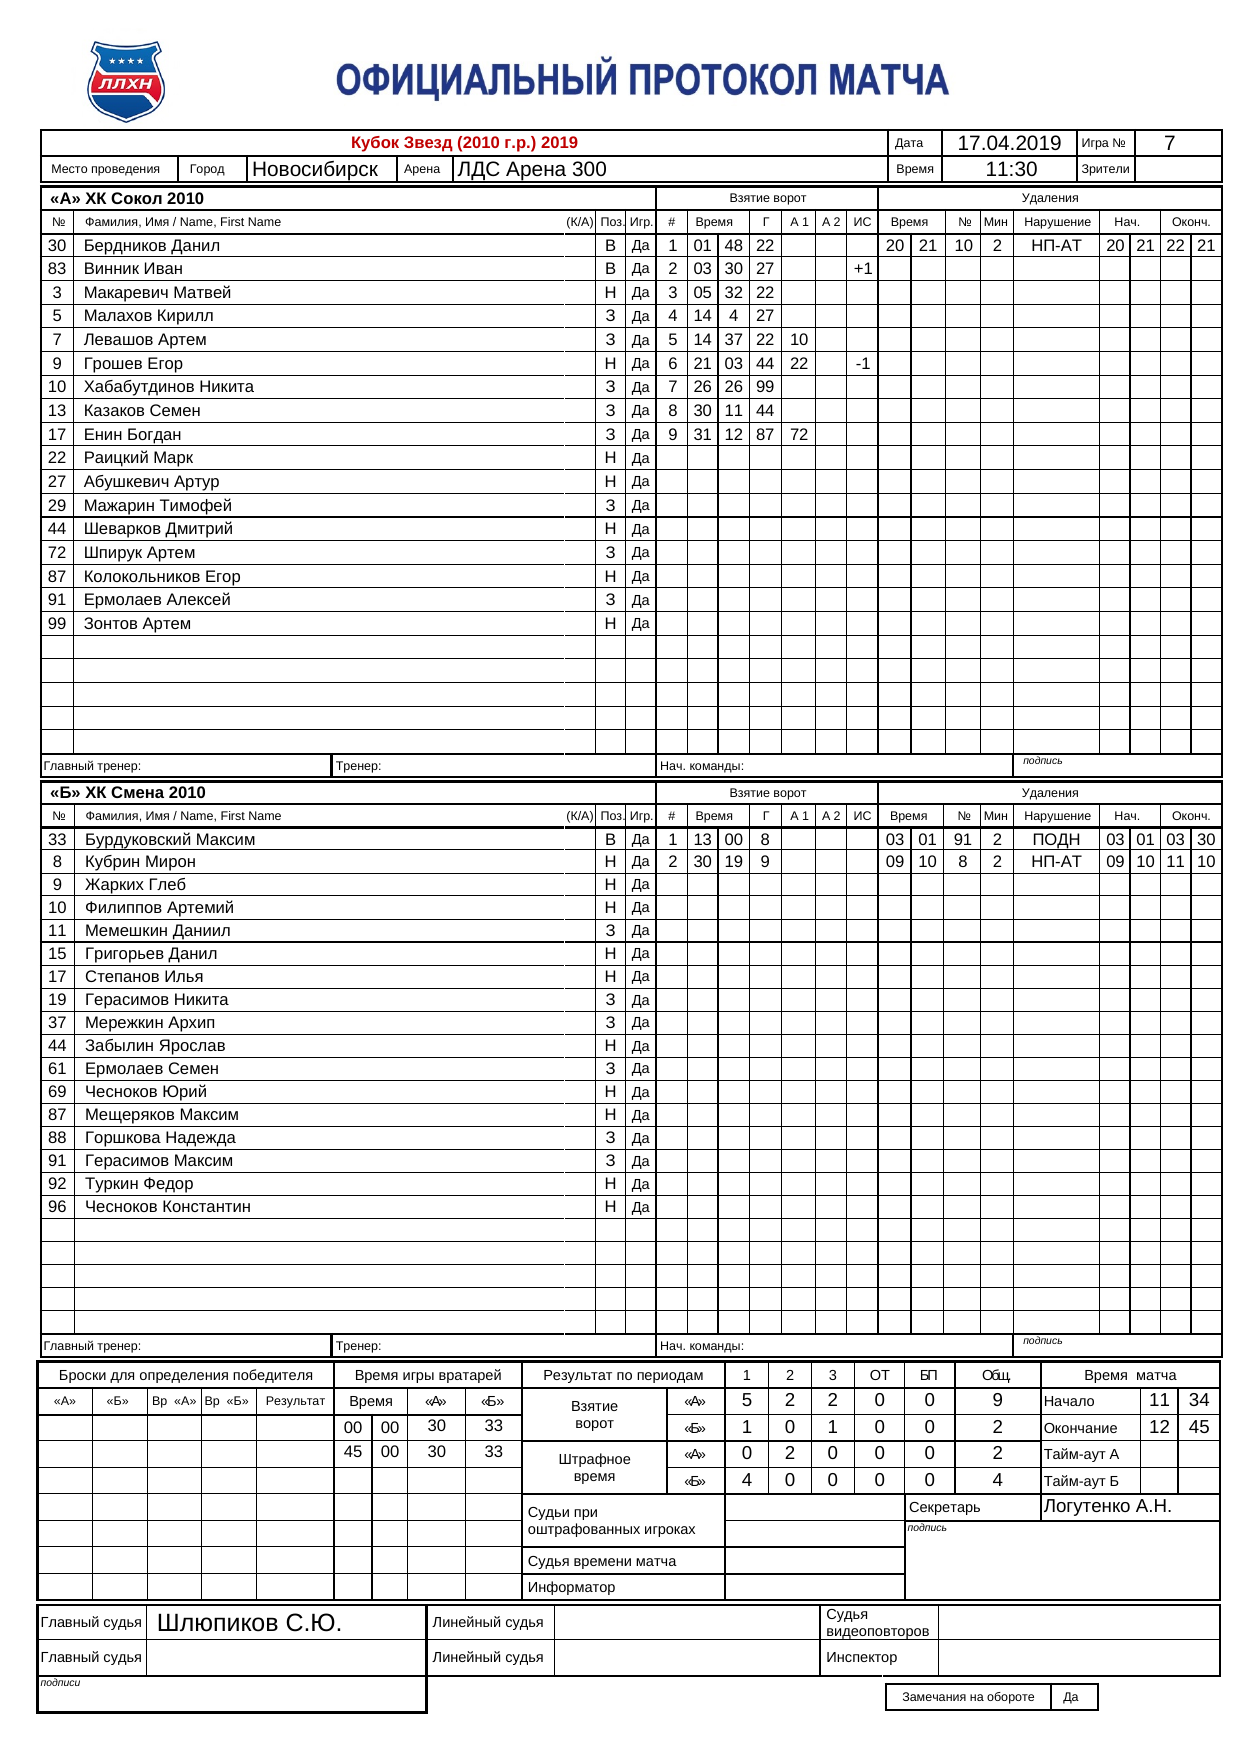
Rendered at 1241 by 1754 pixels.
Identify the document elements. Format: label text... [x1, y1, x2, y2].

table_cell [1161, 1150, 1190, 1172]
table_cell [688, 518, 717, 540]
table_cell [944, 966, 980, 987]
table_cell [657, 1265, 687, 1287]
table_cell [1014, 966, 1099, 987]
table_cell [944, 1150, 980, 1172]
table_cell 37 [719, 328, 749, 351]
table_cell [1192, 376, 1221, 398]
table_cell [688, 1196, 717, 1218]
table_cell [912, 423, 945, 445]
table_header Результат по периодам [523, 1363, 724, 1387]
table_cell [1131, 730, 1160, 753]
table_cell [1100, 305, 1129, 327]
table_cell [1161, 588, 1190, 611]
table_cell 12 [719, 423, 749, 445]
table_cell Инспектор [821, 1640, 938, 1675]
table_cell [879, 518, 910, 540]
table_cell [596, 659, 625, 682]
table_cell [335, 1521, 371, 1546]
table_cell Вр «Б» [202, 1389, 256, 1413]
table_cell [1131, 1265, 1160, 1287]
table_cell [1161, 541, 1190, 564]
table_cell «А» [408, 1389, 465, 1413]
table_cell [782, 1242, 815, 1264]
table_cell [1192, 305, 1221, 327]
table_cell [1100, 1311, 1129, 1333]
table_cell [912, 494, 945, 516]
table_cell [879, 494, 910, 516]
table_cell [1131, 1035, 1160, 1057]
table_cell [782, 874, 815, 895]
table_cell 2 [956, 1415, 1040, 1440]
table_cell [1131, 1127, 1160, 1149]
table_cell [565, 1150, 595, 1172]
table_cell [596, 683, 625, 706]
table_cell Нач. команды: [657, 755, 1012, 776]
table_cell Время [879, 211, 945, 233]
table_cell [981, 707, 1013, 729]
table_cell [946, 281, 980, 303]
table_cell Да [626, 446, 655, 469]
table_cell [912, 1219, 943, 1241]
table_cell Да [626, 966, 655, 987]
table_cell [657, 1104, 687, 1126]
table_cell [847, 1127, 877, 1149]
table_cell 11 [1141, 1389, 1177, 1413]
table_cell [981, 446, 1013, 469]
table_cell В [596, 829, 625, 849]
table_cell Забылин Ярослав [75, 1035, 564, 1057]
table_cell З [596, 920, 625, 941]
table_cell Да [626, 1150, 655, 1172]
table_cell [428, 1677, 882, 1711]
table_cell [719, 707, 749, 729]
table_cell [657, 1012, 687, 1033]
table_cell [1131, 966, 1160, 987]
table_cell Да [626, 281, 655, 303]
table_cell [816, 446, 846, 469]
table_cell подпись [1014, 755, 1221, 776]
table_cell [981, 683, 1013, 706]
table_cell [1161, 1242, 1190, 1264]
table_cell [1100, 707, 1129, 729]
table_cell [1161, 470, 1190, 493]
table_cell [1100, 1150, 1129, 1172]
table_cell [782, 588, 815, 611]
table_cell [1161, 1058, 1190, 1079]
table_cell З [596, 494, 625, 516]
table_cell 0 [769, 1415, 811, 1440]
table_cell [1192, 352, 1221, 374]
table_cell [946, 376, 980, 398]
table_cell [688, 1012, 717, 1033]
table_cell [782, 305, 815, 327]
table_cell 21 [1192, 235, 1221, 256]
table_cell [750, 1035, 781, 1057]
table_cell [816, 257, 846, 280]
table_cell З [596, 1012, 625, 1033]
table_cell [626, 1242, 655, 1264]
table_cell [42, 1242, 74, 1264]
table_cell Поз. [596, 805, 625, 826]
table_cell [1161, 1311, 1190, 1333]
table_cell [816, 636, 846, 658]
table_cell 13 [688, 829, 717, 849]
table_cell 0 [855, 1442, 904, 1467]
table_cell [466, 1494, 521, 1520]
table_cell [912, 588, 945, 611]
table_cell [1161, 399, 1190, 422]
table_cell [1192, 1150, 1221, 1172]
table_cell [847, 1058, 877, 1079]
table_cell (К/А) [565, 211, 595, 233]
table_cell № [946, 211, 980, 233]
table_cell [847, 1196, 877, 1218]
table_cell 10 [1131, 850, 1160, 872]
table_cell подпись [906, 1522, 1219, 1599]
table_cell [1014, 989, 1099, 1011]
table_cell [782, 1081, 815, 1103]
table_cell [565, 494, 595, 516]
table_cell [912, 1288, 943, 1310]
table_cell 10 [912, 850, 943, 872]
table_cell [782, 1127, 815, 1149]
table_cell [750, 470, 781, 493]
table_cell [688, 874, 717, 895]
table_cell 2 [956, 1442, 1040, 1467]
table_cell [816, 683, 846, 706]
table_cell [1100, 1173, 1129, 1195]
table_cell [847, 328, 877, 351]
table_cell [946, 328, 980, 351]
table_cell [782, 707, 815, 729]
table_cell 15 [42, 943, 74, 964]
table_cell 31 [688, 423, 717, 445]
table_cell [1014, 874, 1099, 895]
table_cell [408, 1494, 465, 1520]
table_cell [946, 707, 980, 729]
table_cell [1100, 966, 1129, 987]
table_cell Тайм-аут Б [1042, 1468, 1140, 1493]
table_cell [719, 1173, 749, 1195]
table_cell Да [626, 1081, 655, 1103]
table_cell 26 [688, 376, 717, 398]
table_cell [981, 1127, 1013, 1149]
table_cell [879, 896, 910, 918]
table_cell Мемешкин Даниил [75, 920, 564, 941]
table_cell [1100, 1127, 1129, 1149]
table_cell Логутенко А.Н. [1042, 1495, 1219, 1520]
table_cell [39, 1468, 92, 1493]
table_cell 45 [335, 1441, 371, 1467]
table_cell Поз. [596, 211, 625, 233]
table_cell [782, 281, 815, 303]
table_cell [148, 1574, 201, 1599]
table_cell Н [596, 874, 625, 895]
table_cell Оконч. [1161, 211, 1221, 233]
table_cell 9 [42, 352, 73, 374]
table_cell [657, 1196, 687, 1218]
table_cell [750, 896, 781, 918]
table_header Взятие ворот [657, 783, 877, 803]
table_cell [944, 1288, 980, 1310]
table_cell [1192, 1311, 1221, 1333]
table_cell [596, 1219, 625, 1241]
table_cell Да [626, 1196, 655, 1218]
table_cell [39, 1547, 92, 1573]
table_cell [879, 730, 910, 753]
table_cell 27 [42, 470, 73, 493]
table_cell [981, 1219, 1013, 1241]
table_cell [1100, 896, 1129, 918]
table_header Удаления [879, 188, 1221, 209]
table_cell [202, 1494, 256, 1520]
table_cell 6 [657, 352, 687, 374]
table_cell [946, 352, 980, 374]
table_cell 1 [657, 235, 687, 256]
table_cell Бурдуковский Максим [75, 829, 564, 849]
table_cell [688, 1219, 717, 1241]
table_cell [688, 470, 717, 493]
table_cell [42, 1288, 74, 1310]
table_cell [719, 446, 749, 469]
table_cell 2 [769, 1389, 811, 1413]
table_cell [816, 518, 846, 540]
table_cell [1192, 399, 1221, 422]
table_cell Место проведения [42, 157, 177, 181]
table_cell 72 [42, 541, 73, 564]
table_cell [657, 683, 687, 706]
table_cell подписи [39, 1677, 425, 1711]
table_cell [1192, 541, 1221, 564]
table_cell [1014, 920, 1099, 941]
table_cell [1014, 494, 1099, 516]
table_cell Мин [981, 805, 1013, 826]
table_cell ИС [847, 211, 877, 233]
table_cell 7 [42, 328, 73, 351]
table_cell Да [626, 494, 655, 516]
table_cell 17 [42, 966, 74, 987]
table_cell [596, 1242, 625, 1264]
table_cell [1100, 565, 1129, 587]
table_cell [657, 659, 687, 682]
table_cell Арена [398, 157, 452, 181]
table_cell [42, 1265, 74, 1287]
table_cell Да [626, 1127, 655, 1149]
table_cell [981, 541, 1013, 564]
table_cell [816, 1288, 846, 1310]
table_cell Винник Иван [74, 257, 564, 280]
table_cell [565, 1173, 595, 1195]
table_cell Нач. [1100, 211, 1160, 233]
table_cell [719, 1058, 749, 1079]
table_cell [847, 966, 877, 987]
table_cell 33 [466, 1441, 521, 1467]
table_cell [847, 446, 877, 469]
table_cell 22 [750, 328, 781, 351]
table_cell [1014, 636, 1099, 658]
table_cell 19 [719, 850, 749, 872]
table_cell 00 [719, 829, 749, 849]
table_cell [719, 470, 749, 493]
table_cell [466, 1574, 521, 1599]
table_cell [750, 966, 781, 987]
table_cell [981, 1242, 1013, 1264]
table_cell 22 [1161, 235, 1190, 256]
table_cell 96 [42, 1196, 74, 1218]
table_cell [981, 989, 1013, 1011]
table_cell 10 [1192, 850, 1221, 872]
table_cell [912, 707, 945, 729]
table_cell [1014, 565, 1099, 587]
table_cell [1161, 1127, 1190, 1149]
table_cell [719, 636, 749, 658]
table_cell [981, 636, 1013, 658]
table_cell Да [626, 829, 655, 849]
table_cell [565, 1035, 595, 1057]
table_cell [1014, 446, 1099, 469]
table_cell # [657, 211, 687, 233]
table_cell [816, 235, 846, 256]
table_cell Н [596, 470, 625, 493]
table_cell [596, 1311, 625, 1333]
table_cell [1192, 1081, 1221, 1103]
table_cell [75, 1311, 564, 1333]
table_cell [565, 235, 595, 256]
table_cell [726, 1548, 904, 1573]
table_cell Время [889, 157, 941, 181]
table_cell [912, 1173, 943, 1195]
table_cell [688, 446, 717, 469]
table_cell [565, 896, 595, 918]
table_cell [782, 565, 815, 587]
table_cell [1100, 1196, 1129, 1218]
table_cell [148, 1441, 201, 1467]
table_cell [912, 565, 945, 587]
table_cell 00 [373, 1416, 407, 1440]
table_cell [257, 1441, 333, 1467]
table_cell [596, 1265, 625, 1287]
table_cell [1131, 683, 1160, 706]
table_cell [1014, 659, 1099, 682]
table_cell [1141, 1441, 1177, 1467]
table_cell [93, 1574, 147, 1599]
table_cell 37 [42, 1012, 74, 1033]
table_cell Абушкевич Артур [74, 470, 564, 493]
table_cell 29 [42, 494, 73, 516]
table_cell [657, 730, 687, 753]
table_cell [626, 1265, 655, 1287]
table_cell [1161, 518, 1190, 540]
table_cell [946, 399, 980, 422]
table_cell [1100, 423, 1129, 445]
table_cell Да [626, 257, 655, 280]
table_cell [750, 636, 781, 658]
table_cell [148, 1494, 201, 1520]
table_cell Да [626, 565, 655, 587]
table_cell [1192, 518, 1221, 540]
table_cell [1100, 1242, 1129, 1264]
table_cell [719, 612, 749, 634]
table_cell [879, 1150, 910, 1172]
table_cell [1192, 328, 1221, 351]
table_cell [912, 1035, 943, 1057]
table_cell Да [626, 1012, 655, 1033]
table_cell 1 [812, 1415, 854, 1440]
table_cell [1131, 1288, 1160, 1310]
table_cell [1192, 896, 1221, 918]
table_cell [816, 1219, 846, 1241]
table_cell Судья видеоповторов [821, 1606, 938, 1639]
table_cell [816, 612, 846, 634]
table_cell [719, 1127, 749, 1149]
table_cell [879, 423, 910, 445]
table_cell [750, 1288, 781, 1310]
table_cell [596, 636, 625, 658]
table_cell [688, 494, 717, 516]
table_cell [750, 446, 781, 469]
table_cell [565, 328, 595, 351]
table_cell 2 [657, 850, 687, 872]
table_cell [466, 1521, 521, 1546]
table_cell [1161, 943, 1190, 964]
table_cell [1192, 874, 1221, 895]
table_cell Судья времени матча [523, 1548, 724, 1573]
table_cell [74, 636, 564, 658]
table_cell Главный тренер: [42, 755, 330, 776]
table_cell Герасимов Никита [75, 989, 564, 1011]
table_cell [657, 966, 687, 987]
table_cell [626, 659, 655, 682]
table_cell [912, 541, 945, 564]
table_cell [879, 446, 910, 469]
table_cell 0 [905, 1415, 954, 1440]
table_cell [847, 707, 877, 729]
table_cell 91 [944, 829, 980, 849]
table_cell [1014, 399, 1099, 422]
table_cell [657, 920, 687, 941]
table_cell [565, 423, 595, 445]
table_cell 10 [782, 328, 815, 351]
table_cell [912, 470, 945, 493]
table_cell [879, 683, 910, 706]
table_cell [816, 588, 846, 611]
table_cell [257, 1468, 333, 1493]
table_cell [816, 1127, 846, 1149]
table_cell [565, 1265, 595, 1287]
table_cell Григорьев Данил [75, 943, 564, 964]
table_cell [847, 829, 877, 849]
table_cell 2 [981, 235, 1013, 256]
table_cell [657, 470, 687, 493]
table_cell [657, 896, 687, 918]
table_cell [782, 920, 815, 941]
table_cell [719, 1104, 749, 1126]
table_cell [946, 565, 980, 587]
table_cell [93, 1547, 147, 1573]
table_cell 9 [657, 423, 687, 445]
table_cell [912, 1196, 943, 1218]
table_cell Город [179, 157, 246, 181]
table_header Кубок Звезд (2010 г.р.) 2019 [42, 131, 887, 155]
table_cell [565, 829, 595, 849]
table_cell [816, 399, 846, 422]
table_cell А 2 [816, 211, 846, 233]
table_cell 9 [42, 874, 74, 895]
table_cell [719, 730, 749, 753]
table_cell [688, 1242, 717, 1264]
table_cell [912, 920, 943, 941]
table_cell [1131, 588, 1160, 611]
table_cell [944, 1219, 980, 1241]
table_cell 1 [657, 829, 687, 849]
table_cell [719, 1081, 749, 1103]
table_cell [1192, 423, 1221, 445]
table_cell [879, 376, 910, 398]
table_cell [782, 541, 815, 564]
table_cell Н [596, 446, 625, 469]
table_cell [912, 1265, 943, 1287]
table_cell [1161, 874, 1190, 895]
table_cell Да [626, 352, 655, 374]
table_cell [782, 235, 815, 256]
table_cell [565, 305, 595, 327]
table_cell [1192, 565, 1221, 587]
table_cell [1192, 494, 1221, 516]
table_cell [879, 920, 910, 941]
table_cell Да [626, 1173, 655, 1195]
table_cell [408, 1547, 465, 1573]
table_cell [782, 1104, 815, 1126]
table_cell [750, 565, 781, 587]
table_cell [847, 989, 877, 1011]
table_cell [1192, 1058, 1221, 1079]
table_cell [688, 1058, 717, 1079]
table_cell [883, 1677, 1220, 1681]
table_cell [981, 376, 1013, 398]
table_cell [726, 1575, 904, 1599]
table_cell Мещеряков Максим [75, 1104, 564, 1126]
table_cell Грошев Егор [74, 352, 564, 374]
table_cell З [596, 305, 625, 327]
table_cell Чесноков Константин [75, 1196, 564, 1218]
table_cell [1131, 446, 1160, 469]
table_cell [1100, 683, 1129, 706]
table_cell [782, 683, 815, 706]
table_cell [816, 1012, 846, 1033]
table_cell [257, 1494, 333, 1520]
table_cell Казаков Семен [74, 399, 564, 422]
table_cell [1131, 659, 1160, 682]
table_cell [816, 850, 846, 872]
table_cell [782, 399, 815, 422]
table_header ОТ [855, 1363, 904, 1387]
table_cell [847, 518, 877, 540]
table_cell [657, 518, 687, 540]
table_cell [847, 612, 877, 634]
table_cell [750, 1242, 781, 1264]
table_cell [1014, 328, 1099, 351]
table_cell 11 [719, 399, 749, 422]
table_cell 0 [812, 1442, 854, 1467]
table_cell [1100, 399, 1129, 422]
table_cell 45 [1179, 1415, 1219, 1440]
table_cell [657, 989, 687, 1011]
table_cell 00 [373, 1441, 407, 1467]
table_cell [257, 1521, 333, 1546]
table_cell [981, 1265, 1013, 1287]
table_cell 5 [657, 328, 687, 351]
table_cell [1100, 1012, 1129, 1033]
table_cell [39, 1441, 92, 1467]
table_cell Время [335, 1389, 407, 1413]
table_cell [1131, 1081, 1160, 1103]
table_cell [565, 636, 595, 658]
table_cell [1131, 423, 1160, 445]
table_cell [782, 989, 815, 1011]
table_cell [1100, 1219, 1129, 1241]
table_cell 5 [726, 1389, 768, 1413]
table_cell [816, 1265, 846, 1287]
table_cell [74, 730, 564, 753]
table_cell [688, 989, 717, 1011]
table_cell 87 [750, 423, 781, 445]
table_cell [565, 1311, 595, 1333]
table_cell 01 [688, 235, 717, 256]
table_cell [373, 1468, 407, 1493]
table_cell [782, 659, 815, 682]
table_cell [688, 612, 717, 634]
table_header Общ. [956, 1363, 1040, 1387]
table_cell # [657, 805, 687, 826]
table_cell [626, 1219, 655, 1241]
table_cell [565, 399, 595, 422]
table_cell [1100, 328, 1129, 351]
table_cell [39, 1521, 92, 1546]
table_cell [1014, 541, 1099, 564]
table_cell [912, 1012, 943, 1033]
table_cell 91 [42, 1150, 74, 1172]
table_cell [1014, 1242, 1099, 1264]
table_cell 13 [42, 399, 73, 422]
table_cell Начало [1042, 1389, 1140, 1413]
table_header «А» ХК Сокол 2010 [42, 188, 655, 209]
table_cell [565, 541, 595, 564]
table_cell 27 [750, 257, 781, 280]
table_cell [719, 588, 749, 611]
table_cell [93, 1468, 147, 1493]
table_cell [1014, 1081, 1099, 1103]
table_cell [39, 1416, 92, 1440]
table_cell [1014, 707, 1099, 729]
table_cell [1100, 446, 1129, 469]
table_cell [847, 850, 877, 872]
table_cell [944, 1104, 980, 1126]
table_cell [847, 494, 877, 516]
table_cell [981, 588, 1013, 611]
table_cell [75, 1242, 564, 1264]
table_cell [912, 518, 945, 540]
table_cell [1161, 423, 1190, 445]
table_cell 44 [750, 352, 781, 374]
table_cell [1100, 588, 1129, 611]
table_cell [1131, 565, 1160, 587]
table_cell Нарушение [1014, 211, 1099, 233]
table_cell [816, 1104, 846, 1126]
table_cell [1192, 1127, 1221, 1149]
table_cell 0 [855, 1468, 904, 1493]
table_cell [816, 1058, 846, 1079]
table_cell [816, 494, 846, 516]
table_cell [981, 399, 1013, 422]
table_cell [565, 683, 595, 706]
table_cell [879, 636, 910, 658]
table_cell [946, 470, 980, 493]
table_cell [1192, 1012, 1221, 1033]
table_header Замечания на обороте [887, 1685, 1050, 1709]
table_cell Судьи при оштрафованных игроках [523, 1495, 724, 1546]
table_cell [847, 874, 877, 895]
table_cell [912, 896, 943, 918]
table_cell [847, 1150, 877, 1172]
table_cell [596, 707, 625, 729]
table_cell [565, 281, 595, 303]
table_cell [626, 1288, 655, 1310]
table_cell [944, 1173, 980, 1195]
table_cell [981, 1081, 1013, 1103]
table_cell Да [626, 850, 655, 872]
table_cell [688, 1035, 717, 1057]
table_cell Да [626, 874, 655, 895]
table_cell Мажарин Тимофей [74, 494, 564, 516]
table_cell [981, 565, 1013, 587]
table_cell ПОДН [1014, 829, 1099, 849]
table_cell [565, 446, 595, 469]
table_cell [719, 989, 749, 1011]
table_cell [1100, 920, 1129, 941]
table_cell [657, 1242, 687, 1264]
table_cell 30 [1192, 829, 1221, 849]
table_cell [946, 636, 980, 658]
table_cell [1192, 1265, 1221, 1287]
table_cell [719, 1265, 749, 1287]
table_cell [1131, 1242, 1160, 1264]
table_cell Н [596, 281, 625, 303]
table_cell [1192, 612, 1221, 634]
table_cell 30 [688, 850, 717, 872]
table_cell 72 [782, 423, 815, 445]
table_cell [565, 1219, 595, 1241]
table_cell [981, 328, 1013, 351]
table_cell [944, 920, 980, 941]
table_cell 10 [946, 235, 980, 256]
table_cell [1192, 257, 1221, 280]
table_cell 4 [956, 1468, 1040, 1493]
table_cell [719, 1012, 749, 1033]
table_cell 20 [879, 235, 910, 256]
table_cell 20 [1100, 235, 1129, 256]
table_cell [816, 829, 846, 849]
table_cell Информатор [523, 1575, 724, 1599]
table_cell [946, 305, 980, 327]
table_cell [946, 612, 980, 634]
table_cell [1014, 1219, 1099, 1241]
table_cell А 1 [782, 211, 815, 233]
table_cell [1014, 1035, 1099, 1057]
table_cell [782, 896, 815, 918]
table_cell [912, 989, 943, 1011]
table_cell [147, 1640, 425, 1675]
table_cell [42, 730, 73, 753]
table_cell [75, 1265, 564, 1287]
table_cell [782, 612, 815, 634]
table_cell Игр. [626, 211, 655, 233]
table_cell 03 [688, 257, 717, 280]
table_cell [1161, 1012, 1190, 1033]
table_cell [1192, 966, 1221, 987]
table_cell [912, 1104, 943, 1126]
table_cell [879, 1127, 910, 1149]
table_cell [657, 494, 687, 516]
table_cell 8 [750, 829, 781, 849]
table_cell (К/А) [565, 805, 595, 826]
table_cell [750, 494, 781, 516]
table_cell [1192, 920, 1221, 941]
table_cell [408, 1468, 465, 1493]
table_cell [1192, 707, 1221, 729]
table_cell [626, 707, 655, 729]
table_cell 03 [1100, 829, 1129, 849]
table_cell 8 [657, 399, 687, 422]
table_cell [879, 352, 910, 374]
table_cell [1161, 896, 1190, 918]
table_cell [1131, 1311, 1160, 1333]
table_cell 10 [42, 376, 73, 398]
table_cell [1161, 1173, 1190, 1195]
table_cell [981, 281, 1013, 303]
table_cell 11:30 [943, 157, 1076, 181]
table_cell [750, 730, 781, 753]
table_cell [688, 707, 717, 729]
table_cell [912, 399, 945, 422]
table_header Время игры вратарей [335, 1363, 521, 1387]
table_cell [565, 874, 595, 895]
table_cell [1161, 1081, 1190, 1103]
table_cell 32 [719, 281, 749, 303]
table_cell [74, 659, 564, 682]
table_cell [981, 1012, 1013, 1033]
table_cell [719, 1242, 749, 1264]
table_cell [939, 1606, 1219, 1639]
table_cell [912, 446, 945, 469]
table_cell [42, 1311, 74, 1333]
table_cell Н [596, 850, 625, 872]
table_cell А 2 [816, 805, 846, 826]
table_cell [1100, 518, 1129, 540]
table_cell З [596, 1127, 625, 1149]
table_cell 0 [905, 1442, 954, 1467]
table_cell [657, 541, 687, 564]
table_header Игра № [1078, 131, 1134, 155]
table_cell [688, 1081, 717, 1103]
table_cell [879, 1035, 910, 1057]
table_cell Н [596, 1173, 625, 1195]
table_cell [335, 1494, 371, 1520]
table_cell [1161, 659, 1190, 682]
table_cell [750, 1127, 781, 1149]
table_cell [1100, 1081, 1129, 1103]
table_cell [93, 1416, 147, 1440]
table_cell [944, 1058, 980, 1079]
table_cell Да [626, 328, 655, 351]
table_cell [912, 281, 945, 303]
table_header 3 [812, 1363, 854, 1387]
table_cell 22 [782, 352, 815, 374]
table_cell [1014, 1311, 1099, 1333]
table_cell [944, 1196, 980, 1218]
table_cell [565, 1104, 595, 1126]
table_cell [1100, 1265, 1129, 1287]
table_cell [879, 328, 910, 351]
table_cell [719, 896, 749, 918]
table_cell Нарушение [1014, 805, 1099, 826]
table_cell [1192, 1288, 1221, 1310]
table_cell [816, 659, 846, 682]
table_cell [719, 966, 749, 987]
table_cell [1161, 565, 1190, 587]
table_cell 8 [944, 850, 980, 872]
table_cell Да [626, 1058, 655, 1079]
table_cell [750, 920, 781, 941]
table_cell [1014, 612, 1099, 634]
table_cell [688, 636, 717, 658]
table_cell [847, 659, 877, 682]
table_cell [782, 1058, 815, 1079]
table_cell [1099, 1682, 1220, 1711]
table_cell [1014, 1196, 1099, 1218]
table_cell [879, 470, 910, 493]
table_cell [657, 1311, 687, 1333]
table_cell [657, 1081, 687, 1103]
table_cell [1161, 328, 1190, 351]
table_cell Вр «А» [148, 1389, 201, 1413]
table_cell [565, 588, 595, 611]
table_cell +1 [847, 257, 877, 280]
table_cell [726, 1521, 904, 1546]
table_cell [981, 518, 1013, 540]
table_cell [847, 305, 877, 327]
table_cell 44 [42, 1035, 74, 1057]
table_cell [847, 399, 877, 422]
table_header Время матча [1042, 1363, 1219, 1387]
table_cell Главный судья [39, 1640, 146, 1675]
table_cell [847, 1242, 877, 1264]
table_cell [39, 1574, 92, 1599]
table_cell Да [626, 612, 655, 634]
table_cell 30 [719, 257, 749, 280]
table_cell [657, 943, 687, 964]
table_cell 10 [42, 896, 74, 918]
table_cell [719, 1219, 749, 1241]
table_cell [912, 874, 943, 895]
table_cell [1014, 352, 1099, 374]
table_cell [912, 257, 945, 280]
table_cell [879, 966, 910, 987]
table_cell [1131, 376, 1160, 398]
table_cell [750, 518, 781, 540]
table_cell [981, 730, 1013, 753]
table_cell [719, 1288, 749, 1310]
table_cell Да [626, 989, 655, 1011]
table_cell [1161, 1219, 1190, 1241]
table_cell Н [596, 565, 625, 587]
table_cell [1161, 494, 1190, 516]
table_cell Главный тренер: [42, 1335, 330, 1356]
table_cell 21 [688, 352, 717, 374]
table_cell «А» [668, 1442, 724, 1467]
table_cell [912, 1150, 943, 1172]
table_cell [1192, 1196, 1221, 1218]
table_cell [847, 1265, 877, 1287]
table_cell [912, 1058, 943, 1079]
table_cell 0 [905, 1468, 954, 1493]
table_cell [816, 730, 846, 753]
table_cell 14 [688, 305, 717, 327]
table_cell [596, 1288, 625, 1310]
table_cell [944, 989, 980, 1011]
table_cell [1014, 683, 1099, 706]
table_cell [946, 446, 980, 469]
table_cell [847, 1288, 877, 1310]
table_cell [688, 920, 717, 941]
table_cell [688, 730, 717, 753]
table_cell [981, 1311, 1013, 1333]
table_cell 0 [855, 1415, 904, 1440]
table_cell [879, 1311, 910, 1333]
table_cell [912, 943, 943, 964]
table_cell 2 [812, 1389, 854, 1413]
table_cell [726, 1495, 904, 1520]
table_cell [1161, 1035, 1190, 1057]
table_cell [1014, 1058, 1099, 1079]
table_cell [1131, 612, 1160, 634]
table_cell [1131, 874, 1160, 895]
table_cell [1161, 352, 1190, 374]
table_cell [981, 896, 1013, 918]
table_header Дата [889, 131, 941, 155]
table_cell [1014, 257, 1099, 280]
table_cell Горшкова Надежда [75, 1127, 564, 1149]
table_cell [944, 1311, 980, 1333]
table_cell 33 [466, 1416, 521, 1440]
table_cell [1014, 518, 1099, 540]
table_cell [946, 257, 980, 280]
table_cell [1161, 612, 1190, 634]
table_cell [939, 1640, 1219, 1675]
table_cell [912, 1081, 943, 1103]
table_cell [912, 966, 943, 987]
table_cell [879, 541, 910, 564]
table_cell [1161, 257, 1190, 280]
table_cell [750, 659, 781, 682]
table_cell Нач. команды: [657, 1335, 1012, 1356]
table_cell Н [596, 966, 625, 987]
table_cell Зрители [1078, 157, 1134, 181]
table_cell [912, 1311, 943, 1333]
table_cell [750, 1219, 781, 1241]
table_cell Новосибирск [248, 157, 396, 181]
table_header 7 [1136, 131, 1221, 155]
table_cell [719, 541, 749, 564]
table_cell [555, 1640, 819, 1675]
table_cell [1192, 636, 1221, 658]
table_cell [1100, 494, 1129, 516]
table_cell [879, 565, 910, 587]
table_cell [946, 518, 980, 540]
table_cell [688, 683, 717, 706]
table_cell З [596, 1058, 625, 1079]
table_cell [75, 1288, 564, 1310]
table_cell [782, 1173, 815, 1195]
table_cell Мережкин Архип [75, 1012, 564, 1033]
table_cell [1014, 588, 1099, 611]
table_cell Главный судья [39, 1606, 146, 1639]
table_cell [202, 1574, 256, 1599]
table_cell [847, 1081, 877, 1103]
table_cell [944, 1081, 980, 1103]
table_cell 1 [726, 1415, 768, 1440]
table_cell 21 [912, 235, 945, 256]
table_cell 9 [956, 1389, 1040, 1413]
table_cell [657, 588, 687, 611]
table_cell [1192, 943, 1221, 964]
table_cell [1131, 1104, 1160, 1126]
table_cell [1161, 1196, 1190, 1218]
table_cell [816, 707, 846, 729]
table_cell [1100, 470, 1129, 493]
table_cell [565, 707, 595, 729]
table_cell [1131, 328, 1160, 351]
table_cell [688, 659, 717, 682]
table_cell Г [750, 805, 781, 826]
table_cell [816, 1196, 846, 1218]
table_cell 0 [769, 1468, 811, 1493]
table_cell [408, 1521, 465, 1546]
table_cell [816, 966, 846, 987]
table_cell [565, 518, 595, 540]
table_cell № [42, 211, 73, 233]
table_cell [1131, 943, 1160, 964]
table_cell [981, 1035, 1013, 1057]
table_cell [688, 1265, 717, 1287]
table_cell [719, 1035, 749, 1057]
table_cell [93, 1441, 147, 1467]
table_cell [257, 1574, 333, 1599]
table_cell Да [626, 896, 655, 918]
table_cell [1179, 1441, 1219, 1467]
table_cell [657, 707, 687, 729]
table_cell Окончание [1042, 1415, 1140, 1440]
table_cell Туркин Федор [75, 1173, 564, 1195]
table_cell [373, 1574, 407, 1599]
table_cell [879, 1104, 910, 1126]
table_cell 22 [750, 235, 781, 256]
table_cell [565, 1127, 595, 1149]
table_cell Филиппов Артемий [75, 896, 564, 918]
table_cell [565, 352, 595, 374]
table_cell 0 [905, 1389, 954, 1413]
table_cell [688, 966, 717, 987]
table_cell [657, 565, 687, 587]
table_cell [750, 943, 781, 964]
table_cell 33 [42, 829, 74, 849]
table_cell Жарких Глеб [75, 874, 564, 895]
table_cell Штрафное время [523, 1442, 666, 1493]
table_cell [847, 470, 877, 493]
table_cell 7 [657, 376, 687, 398]
table_cell [981, 874, 1013, 895]
table_cell [1100, 636, 1129, 658]
table_cell [847, 423, 877, 445]
table_cell [1192, 659, 1221, 682]
table_cell [719, 565, 749, 587]
table_cell З [596, 399, 625, 422]
table_cell [565, 850, 595, 872]
table_cell 88 [42, 1127, 74, 1149]
table_cell Н [596, 896, 625, 918]
table_cell [946, 659, 980, 682]
table_cell [335, 1547, 371, 1573]
table_cell [847, 1219, 877, 1241]
table_cell ИС [847, 805, 877, 826]
table_cell Н [596, 1196, 625, 1218]
table_cell [816, 1311, 846, 1333]
table_cell 87 [42, 1104, 74, 1126]
table_cell [1014, 1173, 1099, 1195]
table_header Удаления [879, 783, 1221, 803]
table_cell Да [626, 376, 655, 398]
table_cell 0 [726, 1442, 768, 1467]
table_header Броски для определения победителя [39, 1363, 333, 1387]
table_cell [981, 1058, 1013, 1079]
table_cell [1100, 730, 1129, 753]
table_cell [879, 1196, 910, 1218]
table_cell [565, 565, 595, 587]
table_cell 05 [688, 281, 717, 303]
table_cell [1161, 683, 1190, 706]
table_cell [1161, 966, 1190, 987]
table_cell [1014, 1150, 1099, 1172]
table_cell [1131, 989, 1160, 1011]
table_cell 22 [750, 281, 781, 303]
table_cell [1131, 636, 1160, 658]
table_cell Фамилия, Имя / Name, First Name [74, 211, 565, 233]
table_cell [946, 683, 980, 706]
table_cell [202, 1521, 256, 1546]
table_cell [1100, 1288, 1129, 1310]
table_cell [782, 636, 815, 658]
table_cell [1100, 874, 1129, 895]
table_cell [879, 874, 910, 895]
table_cell [1131, 920, 1160, 941]
table_cell 4 [719, 305, 749, 327]
table_cell [782, 730, 815, 753]
table_cell Г [750, 211, 781, 233]
table_cell [1100, 376, 1129, 398]
table_cell НП-АТ [1014, 235, 1099, 256]
table_cell 2 [657, 257, 687, 280]
table_cell [981, 612, 1013, 634]
table_cell [688, 588, 717, 611]
table_cell Да [626, 305, 655, 327]
table_cell Время [688, 805, 749, 826]
table_cell [1161, 636, 1190, 658]
table_cell Да [626, 541, 655, 564]
table_cell [879, 659, 910, 682]
table_cell 48 [719, 235, 749, 256]
table_cell Макаревич Матвей [74, 281, 564, 303]
table_cell 99 [750, 376, 781, 398]
table_cell [1131, 518, 1160, 540]
table_cell [944, 943, 980, 964]
table_header БП [905, 1363, 954, 1387]
table_cell [847, 1311, 877, 1333]
table_cell [946, 588, 980, 611]
table_cell [782, 1012, 815, 1033]
table_cell Да [626, 470, 655, 493]
table_cell Зонтов Артем [74, 612, 564, 634]
table_cell Да [626, 588, 655, 611]
table_cell Оконч. [1161, 805, 1221, 826]
table_cell 99 [42, 612, 73, 634]
table_cell [944, 1127, 980, 1149]
table_cell [565, 966, 595, 987]
table_cell [981, 1104, 1013, 1126]
table_cell 27 [750, 305, 781, 327]
table_cell [912, 328, 945, 351]
table_cell [42, 636, 73, 658]
table_cell [816, 352, 846, 374]
table_cell № [944, 805, 980, 826]
table_cell [1192, 1242, 1221, 1264]
table_cell 5 [42, 305, 73, 327]
table_cell [657, 1219, 687, 1241]
table_cell [944, 1035, 980, 1057]
table_cell [750, 874, 781, 895]
table_header «Б» ХК Смена 2010 [42, 783, 655, 803]
table_cell [1014, 376, 1099, 398]
table_cell Н [596, 1035, 625, 1057]
table_cell подпись [1014, 1335, 1221, 1356]
table_cell [782, 257, 815, 280]
table_cell [688, 1311, 717, 1333]
table_cell [816, 943, 846, 964]
table_cell [981, 494, 1013, 516]
table_cell [1131, 707, 1160, 729]
table_cell [816, 565, 846, 587]
table_cell Левашов Артем [74, 328, 564, 351]
table_cell 01 [1131, 829, 1160, 849]
table_cell НП-АТ [1014, 850, 1099, 872]
table_cell [1131, 305, 1160, 327]
table_header 17.04.2019 [943, 131, 1076, 155]
table_cell [847, 565, 877, 587]
table_cell 09 [1100, 850, 1129, 872]
table_cell [1161, 989, 1190, 1011]
table_cell [1100, 1035, 1129, 1057]
table_cell [847, 1035, 877, 1057]
table_cell «Б» [668, 1468, 724, 1493]
table_cell [750, 989, 781, 1011]
table_cell [657, 1127, 687, 1149]
table_cell [782, 850, 815, 872]
table_cell [912, 352, 945, 374]
table_cell [626, 636, 655, 658]
table_cell [847, 541, 877, 564]
table_cell [408, 1574, 465, 1599]
table_cell З [596, 328, 625, 351]
table_cell Н [596, 943, 625, 964]
table_cell Секретарь [906, 1495, 1040, 1520]
table_cell [1014, 730, 1099, 753]
table_cell «Б» [93, 1389, 147, 1413]
table_cell А 1 [782, 805, 815, 826]
table_cell Колокольников Егор [74, 565, 564, 587]
table_cell [1161, 446, 1190, 469]
table_cell [1161, 707, 1190, 729]
table_cell [719, 1311, 749, 1333]
table_cell [688, 1173, 717, 1195]
table_cell [257, 1547, 333, 1573]
table_cell [879, 1265, 910, 1287]
table_cell [466, 1547, 521, 1573]
table_cell [1161, 920, 1190, 941]
table_cell [1192, 989, 1221, 1011]
table_cell 34 [1179, 1389, 1219, 1413]
table_cell [565, 1242, 595, 1264]
table_cell [565, 989, 595, 1011]
table_cell Тренер: [333, 1335, 655, 1356]
table_cell [1100, 612, 1129, 634]
table_cell [912, 305, 945, 327]
table_cell 4 [657, 305, 687, 327]
table_cell [847, 376, 877, 398]
table_cell Линейный судья [428, 1606, 554, 1639]
table_cell [1100, 541, 1129, 564]
table_cell [719, 494, 749, 516]
table_cell [565, 470, 595, 493]
table_cell Енин Богдан [74, 423, 564, 445]
table_cell [555, 1606, 819, 1639]
table_cell [912, 1127, 943, 1149]
table_cell [1100, 1058, 1129, 1079]
table_cell [782, 518, 815, 540]
table_cell Кубрин Мирон [75, 850, 564, 872]
table_header 1 [726, 1363, 768, 1387]
table_cell [1179, 1468, 1219, 1493]
table_cell [782, 1219, 815, 1241]
table_cell [565, 920, 595, 941]
table_cell [565, 1081, 595, 1103]
table_cell [1014, 423, 1099, 445]
table_cell Ермолаев Алексей [74, 588, 564, 611]
table_cell [1131, 541, 1160, 564]
table_cell [626, 683, 655, 706]
table_cell 4 [726, 1468, 768, 1493]
table_cell 9 [750, 850, 781, 872]
table_cell [1161, 281, 1190, 303]
table_cell [626, 730, 655, 753]
table_cell [1131, 1058, 1160, 1079]
table_cell [750, 1058, 781, 1079]
table_cell [847, 281, 877, 303]
table_cell [879, 305, 910, 327]
table_cell [1014, 896, 1099, 918]
table_cell [657, 1035, 687, 1057]
table_cell [565, 1196, 595, 1218]
table_cell [879, 1012, 910, 1033]
table_cell [912, 612, 945, 634]
table_cell [657, 446, 687, 469]
table_cell 03 [1161, 829, 1190, 849]
table_cell Чесноков Юрий [75, 1081, 564, 1103]
table_cell [719, 659, 749, 682]
table_cell «Б» [668, 1415, 724, 1440]
table_cell [1100, 659, 1129, 682]
table_cell [879, 1081, 910, 1103]
table_cell [879, 943, 910, 964]
table_cell 22 [42, 446, 73, 469]
table_cell [688, 1150, 717, 1172]
table_cell [847, 920, 877, 941]
table_cell [912, 1242, 943, 1264]
table_cell 44 [750, 399, 781, 422]
table_cell [1161, 1265, 1190, 1287]
table_cell [782, 966, 815, 987]
table_cell 12 [1141, 1415, 1177, 1440]
table_cell [719, 1150, 749, 1172]
table_cell [148, 1468, 201, 1493]
table_cell [719, 874, 749, 895]
table_cell [879, 989, 910, 1011]
table_cell [1014, 1012, 1099, 1033]
table_cell [782, 1035, 815, 1057]
table_cell [750, 612, 781, 634]
table_cell [1161, 730, 1190, 753]
table_cell [202, 1547, 256, 1573]
table_cell № [42, 805, 74, 826]
table_cell [565, 943, 595, 964]
table_cell [847, 896, 877, 918]
table_cell [816, 281, 846, 303]
table_cell [1131, 1196, 1160, 1218]
table_cell [657, 1288, 687, 1310]
table_cell [912, 376, 945, 398]
table_cell [879, 281, 910, 303]
table_cell [750, 707, 781, 729]
table_cell Ермолаев Семен [75, 1058, 564, 1079]
table_cell [688, 1104, 717, 1126]
table_cell [912, 636, 945, 658]
table_cell [912, 730, 945, 753]
table_cell [782, 376, 815, 398]
table_cell 11 [1161, 850, 1190, 872]
table_cell 19 [42, 989, 74, 1011]
table_cell [75, 1219, 564, 1241]
table_cell [1161, 305, 1190, 327]
table_cell [944, 874, 980, 895]
table_cell 87 [42, 565, 73, 587]
table_cell [202, 1416, 256, 1440]
table_cell [816, 896, 846, 918]
table_cell [1192, 470, 1221, 493]
table_cell Шеварков Дмитрий [74, 518, 564, 540]
table_cell В [596, 257, 625, 280]
table_cell З [596, 1150, 625, 1172]
table_cell [816, 328, 846, 351]
table_cell Н [596, 1081, 625, 1103]
table_cell [565, 257, 595, 280]
table_cell Время [879, 805, 943, 826]
table_cell [148, 1416, 201, 1440]
table_cell 0 [812, 1468, 854, 1493]
table_cell [688, 943, 717, 964]
table_cell [847, 636, 877, 658]
table_cell [816, 1035, 846, 1057]
table_cell [565, 612, 595, 634]
picture [5, 28, 1179, 129]
table_cell [1014, 470, 1099, 493]
table_header Да [1052, 1685, 1097, 1709]
table_cell З [596, 588, 625, 611]
table_cell [750, 1173, 781, 1195]
table_cell [565, 1288, 595, 1310]
table_cell [1161, 1104, 1190, 1126]
table_cell [750, 1012, 781, 1033]
table_cell Нач. [1100, 805, 1160, 826]
table_cell Время [688, 211, 749, 233]
table_cell [981, 352, 1013, 374]
table_cell З [596, 541, 625, 564]
table_cell [719, 518, 749, 540]
table_cell [879, 1173, 910, 1195]
table_cell [1192, 281, 1221, 303]
table_cell [782, 1311, 815, 1333]
table_cell [1131, 352, 1160, 374]
table_cell [335, 1574, 371, 1599]
table_cell [1131, 896, 1160, 918]
table_cell Да [626, 920, 655, 941]
table_cell [688, 896, 717, 918]
table_cell 8 [42, 850, 74, 872]
table_cell [847, 1012, 877, 1033]
table_cell [39, 1494, 92, 1520]
table_cell [879, 257, 910, 280]
table_cell 92 [42, 1173, 74, 1195]
table_cell Тренер: [333, 755, 655, 776]
table_cell [1192, 683, 1221, 706]
table_cell [879, 1058, 910, 1079]
table_cell [257, 1416, 333, 1440]
table_cell [626, 1311, 655, 1333]
table_cell [946, 423, 980, 445]
table_cell «А» [668, 1389, 724, 1413]
table_cell [1014, 305, 1099, 327]
table_cell Бердников Данил [74, 235, 564, 256]
table_cell [750, 588, 781, 611]
table_cell Да [626, 1104, 655, 1126]
table_cell [657, 1173, 687, 1195]
table_cell [1131, 399, 1160, 422]
table_cell [944, 1242, 980, 1264]
table_cell Да [626, 235, 655, 256]
table_cell [816, 423, 846, 445]
table_cell [657, 636, 687, 658]
table_cell [847, 235, 877, 256]
table_cell [981, 1196, 1013, 1218]
table_cell [1192, 446, 1221, 469]
table_cell [981, 943, 1013, 964]
table_cell Тайм-аут А [1042, 1441, 1140, 1467]
table_cell [688, 565, 717, 587]
table_cell [565, 730, 595, 753]
table_cell 2 [769, 1442, 811, 1467]
table_cell Результат [257, 1389, 333, 1413]
table_cell Хабабутдинов Никита [74, 376, 564, 398]
table_cell [93, 1521, 147, 1546]
table_cell [879, 1242, 910, 1264]
table_cell [719, 683, 749, 706]
table_cell [1192, 1035, 1221, 1057]
table_cell [565, 376, 595, 398]
table_cell [981, 1288, 1013, 1310]
table_cell [148, 1521, 201, 1546]
table_cell [719, 943, 749, 964]
table_cell [1131, 1173, 1160, 1195]
table_cell [912, 683, 945, 706]
table_cell [750, 1196, 781, 1218]
table_cell З [596, 376, 625, 398]
table_cell [782, 1150, 815, 1172]
table_cell [74, 707, 564, 729]
table_cell [981, 423, 1013, 445]
table_cell 17 [42, 423, 73, 445]
table_cell [981, 966, 1013, 987]
table_cell [1100, 1104, 1129, 1126]
table_cell Да [626, 423, 655, 445]
table_cell Шлюпиков С.Ю. [147, 1606, 425, 1639]
table_cell [74, 683, 564, 706]
table_cell 26 [719, 376, 749, 398]
table_cell [1014, 943, 1099, 964]
table_cell [719, 1196, 749, 1218]
table_cell [750, 1311, 781, 1333]
table_cell [1131, 1012, 1160, 1033]
table_cell [816, 920, 846, 941]
table_cell Н [596, 1104, 625, 1126]
table_cell [879, 588, 910, 611]
table_header 2 [769, 1363, 811, 1387]
table_cell [565, 1058, 595, 1079]
table_cell [1100, 943, 1129, 964]
table_cell [981, 1150, 1013, 1172]
table_cell «Б » [466, 1389, 521, 1413]
table_cell Игр. [626, 805, 655, 826]
table_cell [373, 1521, 407, 1546]
table_cell [1131, 470, 1160, 493]
table_cell [879, 1288, 910, 1310]
table_cell 0 [855, 1389, 904, 1413]
table_cell [981, 920, 1013, 941]
table_cell Н [596, 518, 625, 540]
table_cell 69 [42, 1081, 74, 1103]
table_cell [816, 1081, 846, 1103]
table_cell [816, 1150, 846, 1172]
table_cell [1192, 1219, 1221, 1241]
table_cell [1014, 1104, 1099, 1126]
table_cell Н [596, 612, 625, 634]
table_cell [1014, 1288, 1099, 1310]
table_cell Шпирук Артем [74, 541, 564, 564]
table_cell [373, 1494, 407, 1520]
table_cell Герасимов Максим [75, 1150, 564, 1172]
table_cell 00 [335, 1416, 371, 1440]
table_cell [847, 943, 877, 964]
table_cell 30 [408, 1416, 465, 1440]
table_cell [596, 730, 625, 753]
table_cell [1192, 1173, 1221, 1195]
table_cell [1131, 1219, 1160, 1241]
table_cell 91 [42, 588, 73, 611]
table_cell [912, 659, 945, 682]
table_cell 3 [657, 281, 687, 303]
table_cell [816, 376, 846, 398]
table_cell [719, 920, 749, 941]
table_cell 01 [912, 829, 943, 849]
table_cell [847, 1104, 877, 1126]
table_cell [148, 1547, 201, 1573]
table_cell [1136, 157, 1221, 181]
table_cell Раицкий Марк [74, 446, 564, 469]
table_cell Фамилия, Имя / Name, First Name [75, 805, 565, 826]
table_cell [1131, 281, 1160, 303]
table_cell [944, 896, 980, 918]
table_cell [816, 305, 846, 327]
table_cell Линейный судья [428, 1640, 554, 1675]
table_cell [782, 829, 815, 849]
table_cell 44 [42, 518, 73, 540]
table_cell 21 [1131, 235, 1160, 256]
table_cell [847, 683, 877, 706]
table_cell [657, 612, 687, 634]
table_cell [1100, 281, 1129, 303]
table_cell 61 [42, 1058, 74, 1079]
table_cell Да [626, 399, 655, 422]
table_cell [93, 1494, 147, 1520]
table_cell 2 [981, 829, 1013, 849]
table_cell [816, 1173, 846, 1195]
table_cell 03 [879, 829, 910, 849]
table_cell Да [626, 1035, 655, 1057]
table_cell [42, 1219, 74, 1241]
table_cell 11 [42, 920, 74, 941]
table_cell [42, 659, 73, 682]
table_cell 2 [981, 850, 1013, 872]
table_cell 14 [688, 328, 717, 351]
table_cell 3 [42, 281, 73, 303]
table_cell [816, 1242, 846, 1264]
table_cell [1131, 257, 1160, 280]
table_cell [1161, 376, 1190, 398]
table_cell [688, 541, 717, 564]
table_cell Н [596, 352, 625, 374]
table_cell [750, 1150, 781, 1172]
table_cell [373, 1547, 407, 1573]
table_cell [466, 1468, 521, 1493]
table_cell [750, 683, 781, 706]
table_cell [847, 730, 877, 753]
table_cell [816, 989, 846, 1011]
table_cell [816, 874, 846, 895]
table_cell [816, 541, 846, 564]
table_cell «А» [39, 1389, 92, 1413]
table_cell [946, 541, 980, 564]
table_cell [944, 1012, 980, 1033]
table_cell 03 [719, 352, 749, 374]
table_cell [1131, 1150, 1160, 1172]
table_cell [782, 470, 815, 493]
table_cell [946, 730, 980, 753]
table_cell [879, 1219, 910, 1241]
table_cell 30 [688, 399, 717, 422]
table_cell [202, 1441, 256, 1467]
table_cell [847, 588, 877, 611]
table_cell [782, 943, 815, 964]
table_cell [1192, 730, 1221, 753]
table_cell [879, 707, 910, 729]
table_cell [879, 399, 910, 422]
table_cell [657, 1150, 687, 1172]
table_cell [1100, 989, 1129, 1011]
table_cell Да [626, 518, 655, 540]
table_cell [816, 470, 846, 493]
table_cell [1192, 588, 1221, 611]
table_cell [1141, 1468, 1177, 1493]
table_cell [688, 1288, 717, 1310]
table_cell [981, 470, 1013, 493]
table_cell [946, 494, 980, 516]
table_cell [782, 1196, 815, 1218]
table_cell ЛДС Арена 300 [454, 157, 887, 181]
table_cell [981, 257, 1013, 280]
table_cell 09 [879, 850, 910, 872]
table_cell -1 [847, 352, 877, 374]
table_cell [202, 1468, 256, 1493]
table_cell Степанов Илья [75, 966, 564, 987]
table_cell В [596, 235, 625, 256]
table_cell [1100, 352, 1129, 374]
table_cell 30 [42, 235, 73, 256]
table_cell [782, 446, 815, 469]
table_cell [981, 1173, 1013, 1195]
table_cell З [596, 989, 625, 1011]
table_cell [42, 707, 73, 729]
table_cell [688, 1127, 717, 1149]
table_cell З [596, 423, 625, 445]
table_cell [750, 541, 781, 564]
table_cell [1161, 1288, 1190, 1310]
table_cell [944, 1265, 980, 1287]
table_cell [750, 1265, 781, 1287]
table_cell [847, 1173, 877, 1195]
table_cell [1014, 281, 1099, 303]
table_cell [42, 683, 73, 706]
table_cell [335, 1468, 371, 1493]
table_cell [782, 494, 815, 516]
table_cell [782, 1288, 815, 1310]
table_cell [657, 1058, 687, 1079]
table_cell 83 [42, 257, 73, 280]
table_cell [565, 1012, 595, 1033]
table_cell [565, 659, 595, 682]
table_cell Взятие ворот [523, 1389, 666, 1440]
table_cell [981, 305, 1013, 327]
table_cell [981, 659, 1013, 682]
table_cell [1192, 1104, 1221, 1126]
table_cell Малахов Кирилл [74, 305, 564, 327]
table_cell [657, 874, 687, 895]
table_cell [782, 1265, 815, 1287]
table_header Взятие ворот [657, 188, 877, 209]
table_cell [750, 1104, 781, 1126]
table_cell [1014, 1265, 1099, 1287]
table_cell [1014, 1127, 1099, 1149]
table_cell [1100, 257, 1129, 280]
table_cell Мин [981, 211, 1013, 233]
table_cell [750, 1081, 781, 1103]
table_cell [1131, 494, 1160, 516]
table_cell Да [626, 943, 655, 964]
table_cell [879, 612, 910, 634]
table_cell 30 [408, 1441, 465, 1467]
